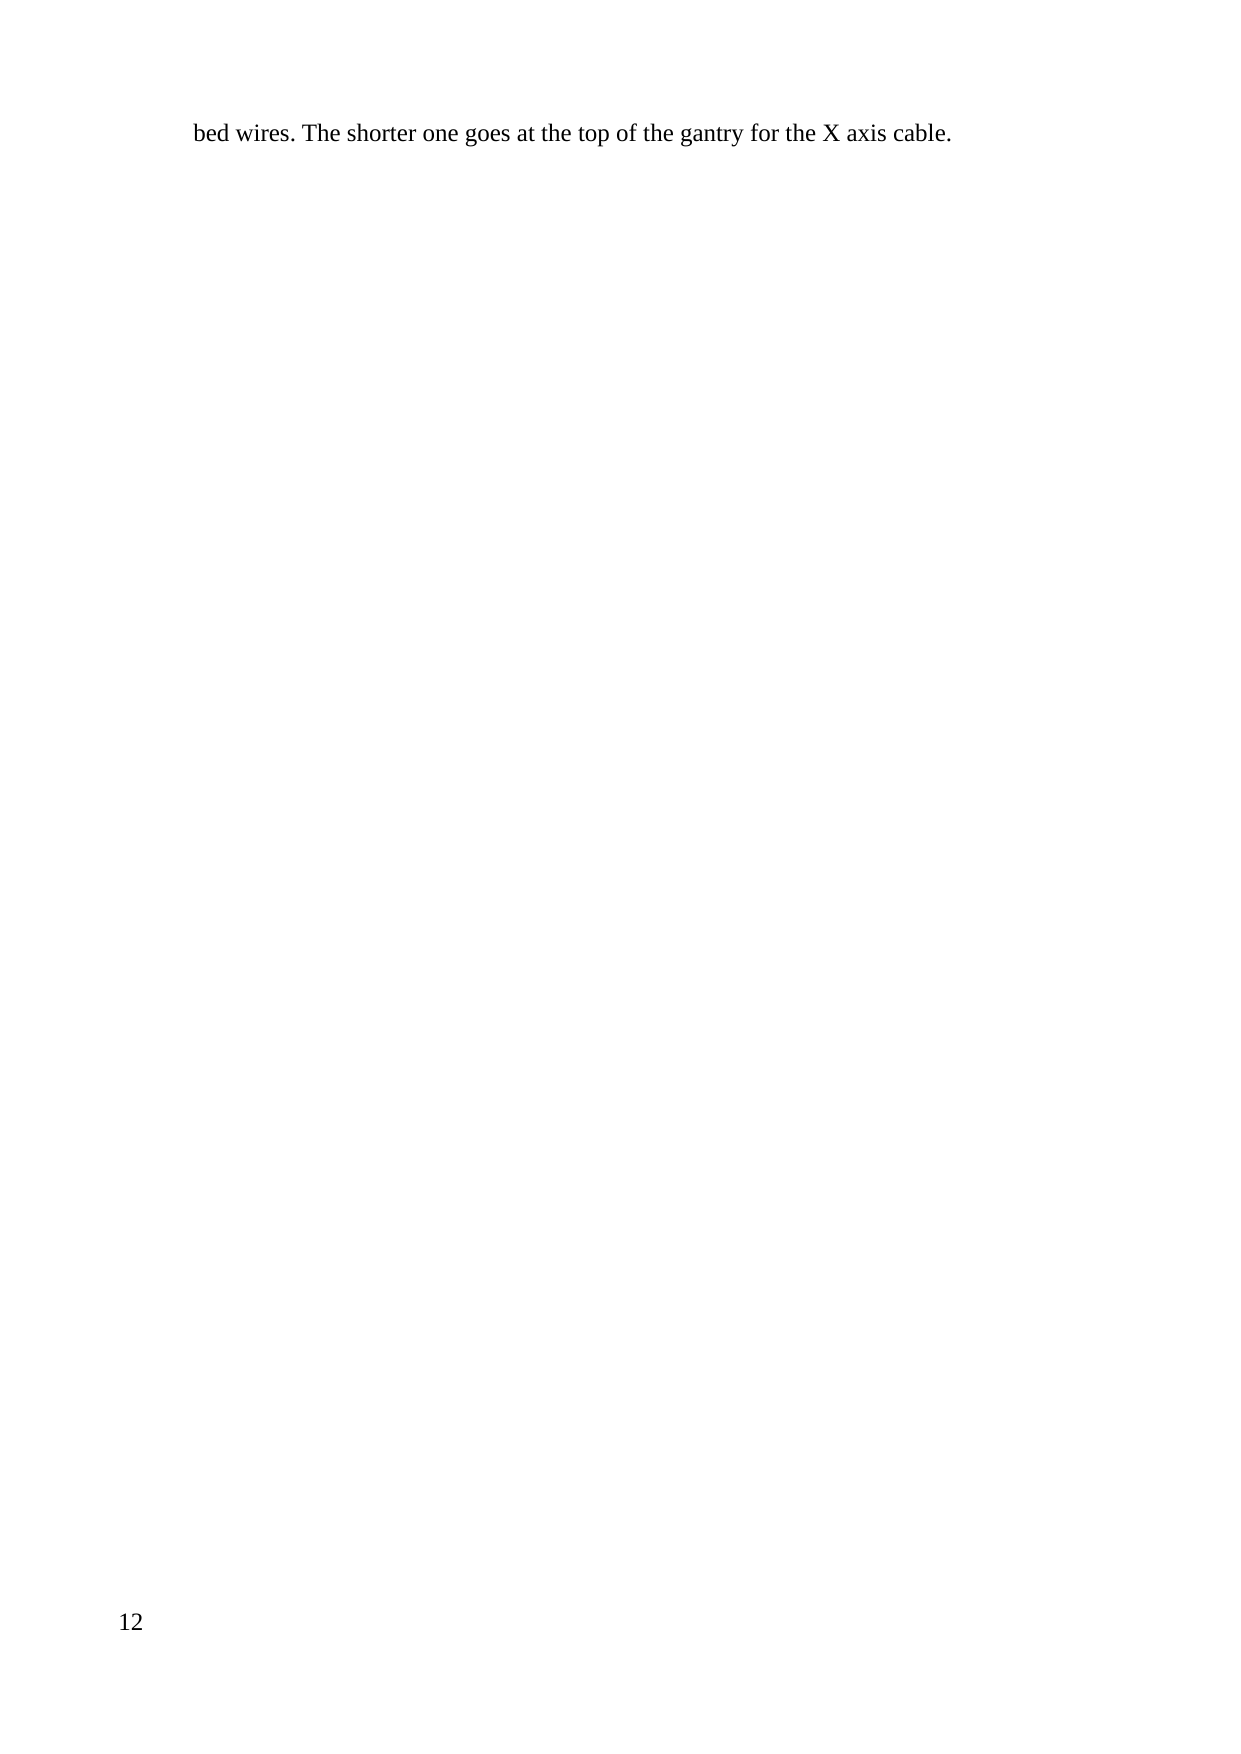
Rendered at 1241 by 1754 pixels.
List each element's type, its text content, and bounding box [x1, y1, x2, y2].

list bed wires. The shorter one goes at the top of the gantry for the X axis cable. [156, 118, 1122, 147]
